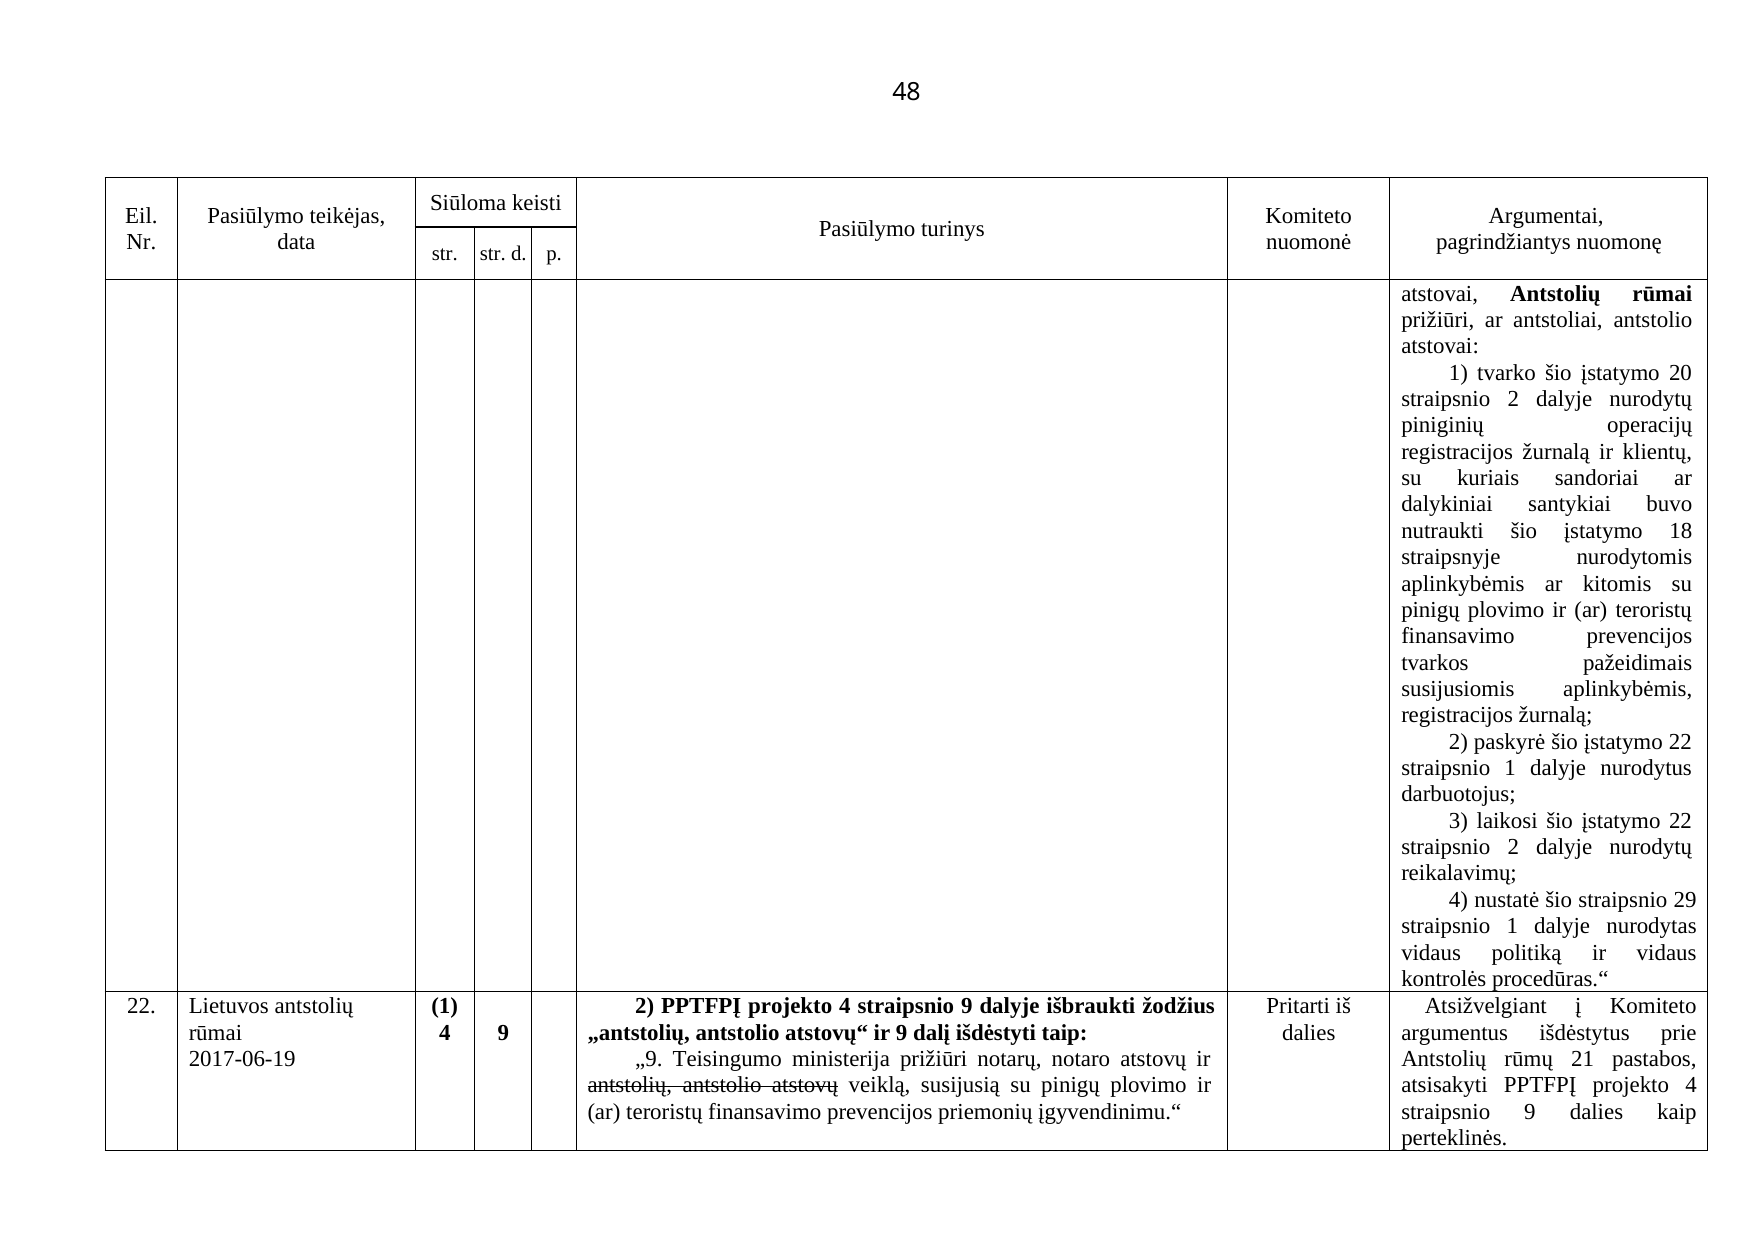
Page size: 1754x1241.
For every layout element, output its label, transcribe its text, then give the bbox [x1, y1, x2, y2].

table_header Komiteto nuomonė [1228, 178, 1389, 279]
table_cell 9 [475, 992, 531, 1150]
table_header Pasiūlymo turinys [577, 178, 1227, 279]
table_cell [532, 280, 576, 991]
table_header Siūloma keisti [416, 178, 576, 226]
table_cell [475, 280, 531, 991]
table_header Pasiūlymo teikėjas, data [178, 178, 415, 279]
table_cell Atsižvelgiant į Komiteto argumentus išdėstytus prie Antstolių rūmų 21 pastabos, atsisakyti PPTFPĮ projekto 4 straipsnio 9 dalies kaip perteklinės. [1390, 992, 1707, 1150]
table_cell Pritarti iš dalies [1228, 992, 1389, 1150]
table_cell [416, 280, 474, 991]
table_header Argumentai, pagrindžiantys nuomonę [1390, 178, 1707, 279]
table_cell atstovai, Antstolių rūmai prižiūri, ar antstoliai, antstolio atstovai: 1) tvarko šio įstatymo 20 straipsnio 2 dalyje nurodytų piniginių operacijų registracijos žurnalą ir klientų, su kuriais sandoriai ar dalykiniai santykiai buvo nutraukti šio įstatymo 18 straipsnyje nurodytomis aplinkybėmis ar kitomis su pinigų plovimo ir (ar) teroristų finansavimo prevencijos tvarkos pažeidimais susijusiomis aplinkybėmis, registracijos žurnalą; 2) paskyrė šio įstatymo 22 straipsnio 1 dalyje nurodytus darbuotojus; 3) laikosi šio įstatymo 22 straipsnio 2 dalyje nurodytų reikalavimų; 4) nustatė šio straipsnio 29 straipsnio 1 dalyje nurodytas vidaus politiką ir vidaus kontrolės procedūras.“ [1390, 280, 1707, 991]
table_cell (1) 4 [416, 992, 474, 1150]
table_cell 2) PPTFPĮ projekto 4 straipsnio 9 dalyje išbraukti žodžius „antstolių, antstolio atstovų“ ir 9 dalį išdėstyti taip: „9. Teisingumo ministerija prižiūri notarų, notaro atstovų ir antstolių, antstolio atstovų veiklą, susijusią su pinigų plovimo ir (ar) teroristų finansavimo prevencijos priemonių įgyvendinimu.“ [577, 992, 1227, 1150]
table_cell [106, 280, 177, 991]
table_cell [178, 280, 415, 991]
table_cell str. d. [475, 228, 531, 279]
table_cell Lietuvos antstolių rūmai 2017-06-19 [178, 992, 415, 1150]
table_cell 22. [106, 992, 177, 1150]
table_cell [577, 280, 1227, 991]
table_header Eil. Nr. [106, 178, 177, 279]
table_cell p. [532, 228, 576, 279]
table_cell str. [416, 228, 474, 279]
table_cell [1228, 280, 1389, 991]
table_cell [532, 992, 576, 1150]
